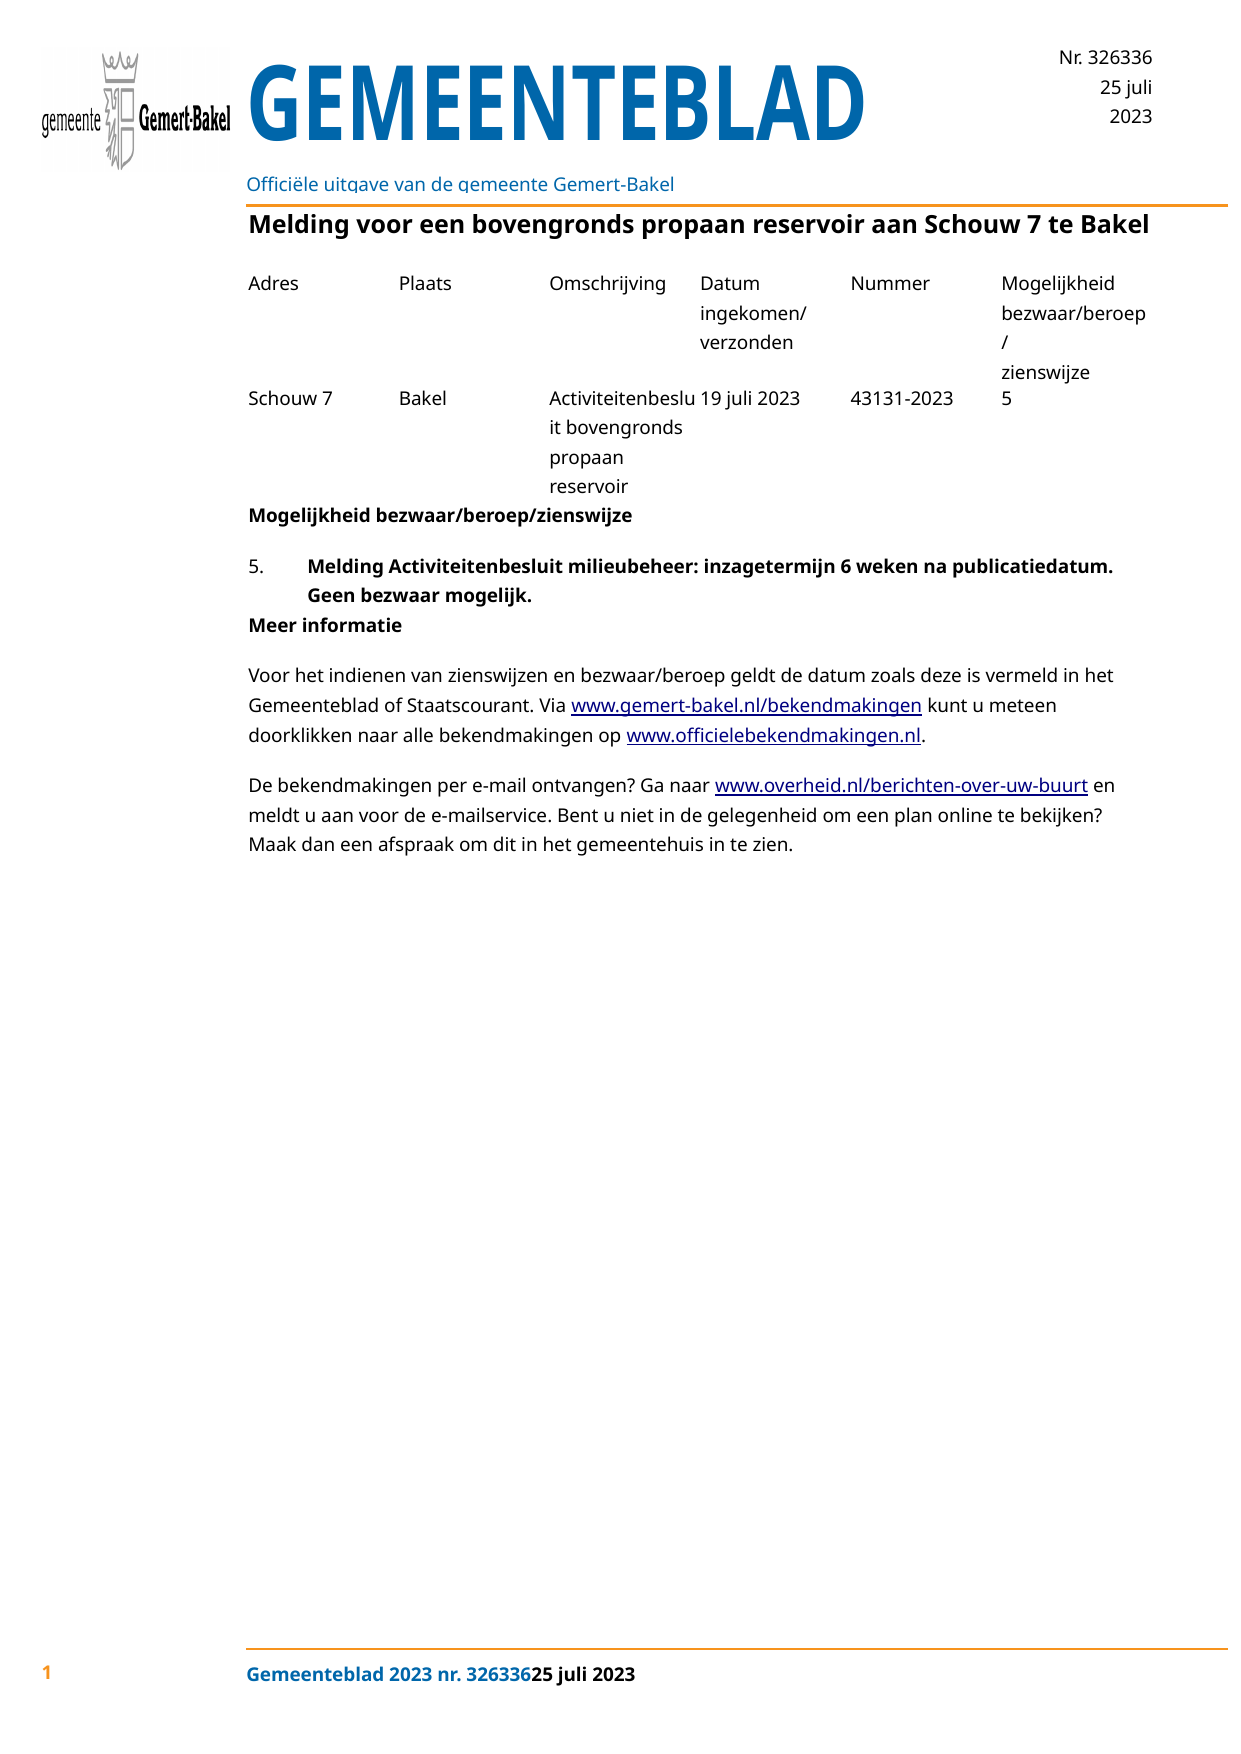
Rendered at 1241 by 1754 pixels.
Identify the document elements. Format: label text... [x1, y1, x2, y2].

text Melding voor een bovengronds propaan reservoir aan Schouw 7 te Bakel [248, 207, 1152, 241]
text Mogelijkheid bezwaar/beroep/zienswijze [248, 503, 1152, 528]
table_header Nummer [850, 270, 1001, 385]
table_cell Schouw 7 [248, 385, 398, 499]
table_header Omschrijving [549, 270, 700, 385]
table_header Plaats [399, 270, 549, 385]
table_header Adres [248, 270, 398, 385]
table_cell Bakel [399, 385, 549, 499]
list Melding Activiteitenbesluit milieubeheer: inzagetermijn 6 weken na publicatiedatum. Geen bezwaar mogelijk. [248, 553, 1152, 608]
table_header Datum ingekomen/ verzonden [700, 270, 850, 385]
text De bekendmakingen per e-mail ontvangen? Ga naar www.overheid.nl/berichten-over-uw-buurt en meldt u aan voor de e-mailservice. Bent u niet in de gelegenheid om een plan online te bekijken? Maak dan een afspraak om dit in het gemeentehuis in te zien. [248, 772, 1152, 857]
table_cell 5 [1001, 385, 1152, 499]
text Voor het indienen van zienswijzen en bezwaar/beroep geldt de datum zoals deze is vermeld in het Gemeenteblad of Staatscourant. Via www.gemert-bakel.nl/bekendmakingen kunt u meteen doorklikken naar alle bekendmakingen op www.officielebekendmakingen.nl. [248, 663, 1152, 747]
table_cell Activiteitenbesluit bovengronds propaan reservoir [549, 385, 700, 499]
text Meer informatie [248, 612, 1152, 638]
picture [41, 47, 231, 172]
table_cell 43131-2023 [850, 385, 1001, 499]
table_cell 19 juli 2023 [700, 385, 850, 499]
table_header Mogelijkheid bezwaar/beroep/ zienswijze [1001, 270, 1152, 385]
